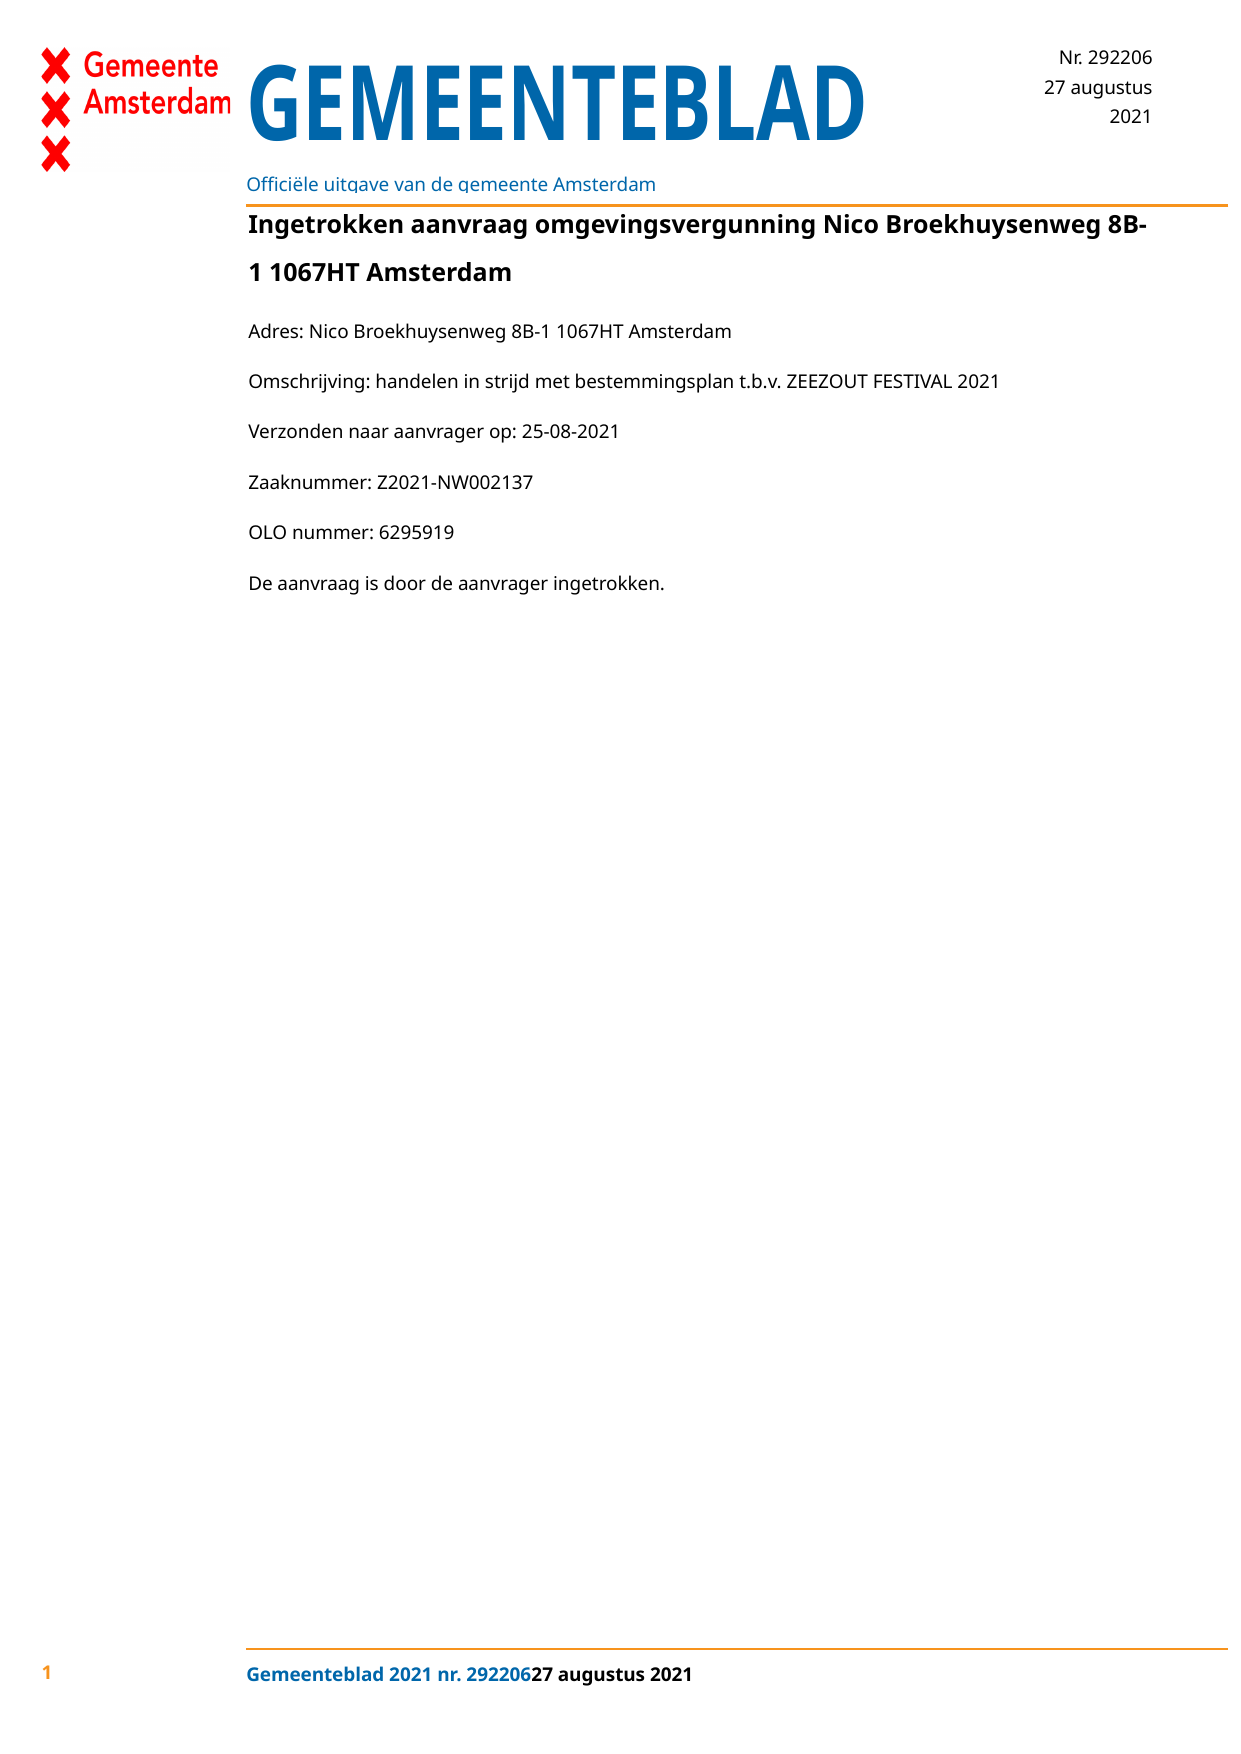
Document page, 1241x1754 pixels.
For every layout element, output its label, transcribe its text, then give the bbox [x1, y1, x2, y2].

picture [41, 47, 231, 172]
text Omschrijving: handelen in strijd met bestemmingsplan t.b.v. ZEEZOUT FESTIVAL 2021 [248, 368, 1152, 394]
text Adres: Nico Broekhuysenweg 8B-1 1067HT Amsterdam [248, 318, 1152, 344]
text OLO nummer: 6295919 [248, 519, 1152, 545]
text Ingetrokken aanvraag omgevingsvergunning Nico Broekhuysenweg 8B-1 1067HT Amsterdam [248, 207, 1152, 288]
text De aanvraag is door de aanvrager ingetrokken. [248, 570, 1152, 596]
text Verzonden naar aanvrager op: 25-08-2021 [248, 419, 1152, 444]
text Zaaknummer: Z2021-NW002137 [248, 469, 1152, 495]
